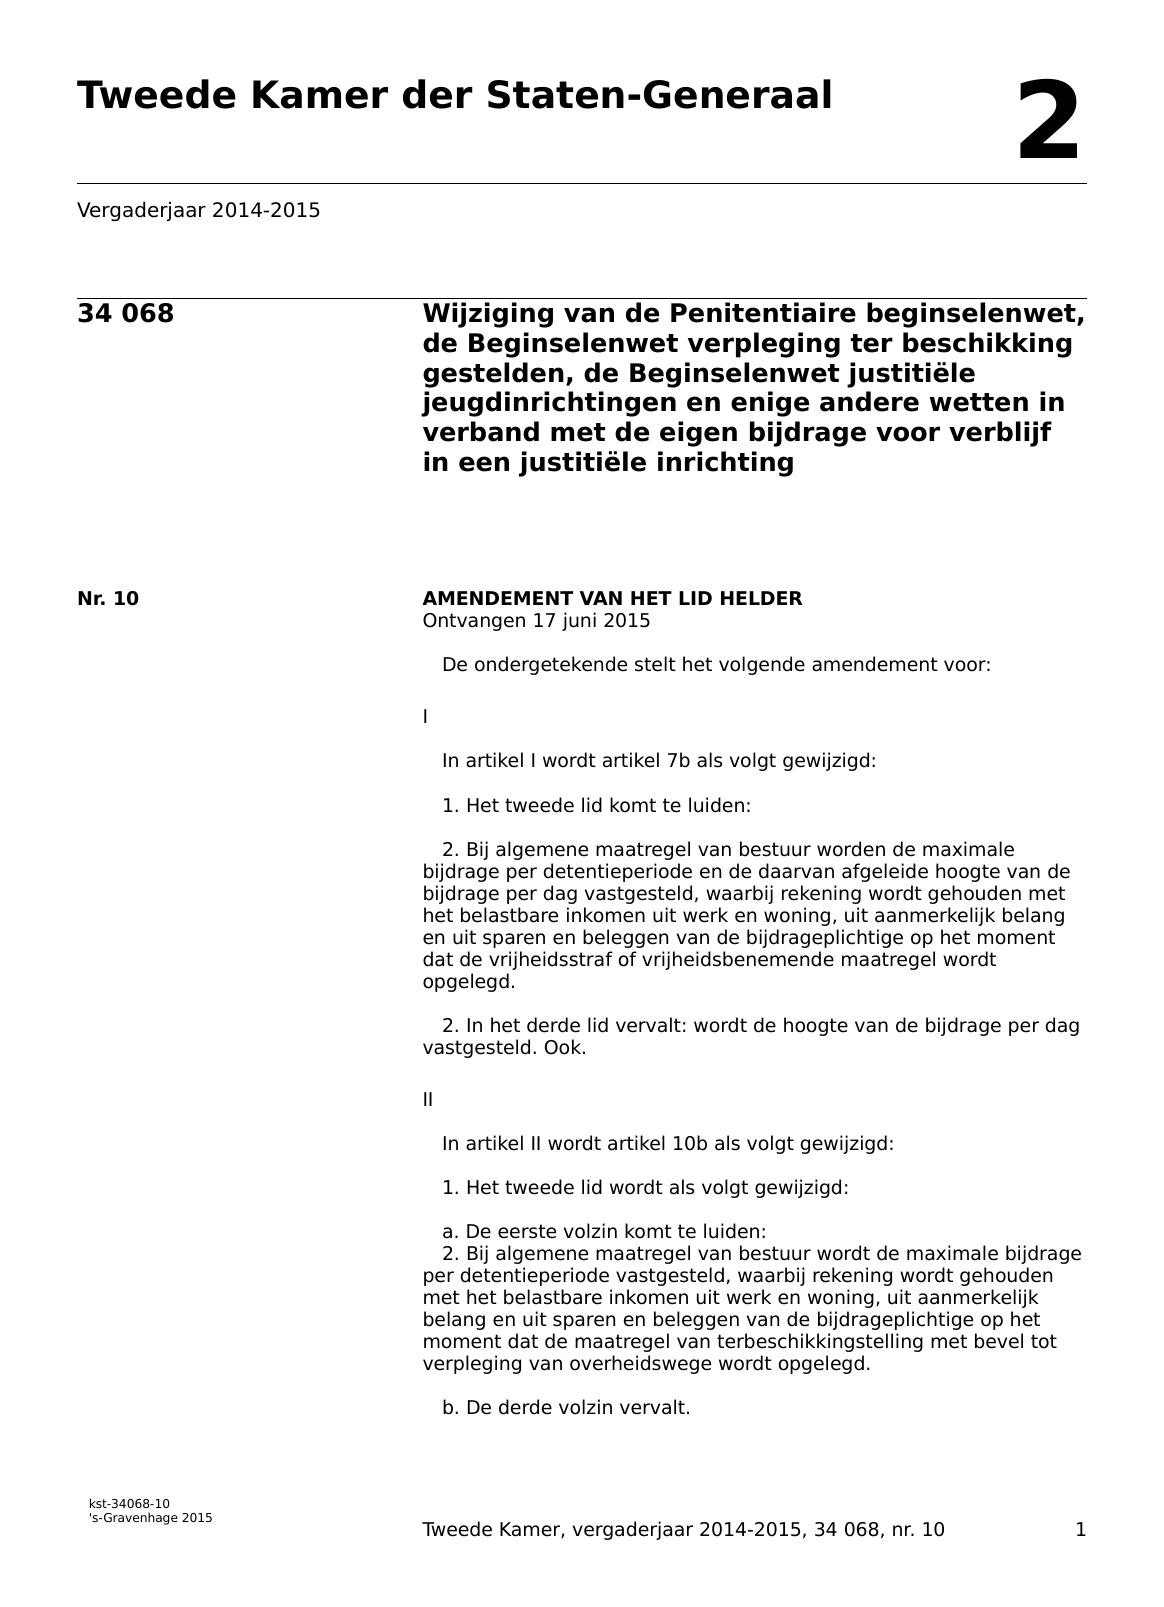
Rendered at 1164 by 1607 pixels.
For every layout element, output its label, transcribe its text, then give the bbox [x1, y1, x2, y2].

text 1. Het tweede lid komt te luiden: [422, 794, 1087, 817]
subtitle I [422, 706, 1087, 728]
text In artikel II wordt artikel 10b als volgt gewijzigd: [422, 1133, 1087, 1155]
table_header Tweede Kamer der Staten-Generaal [77, 59, 886, 183]
table_cell Vergaderjaar 2014-2015 [77, 184, 1087, 298]
subtitle 34 068 Wijziging van de Penitentiaire beginselenwet, de Beginselenwet verpleging ter beschikking gestelden, de Beginselenwet justitiële jeugdinrichtingen en enige andere wetten in verband met de eigen bijdrage voor verblijf in een justitiële inrichting [77, 299, 1087, 477]
text De ondergetekende stelt het volgende amendement voor: [422, 654, 1087, 676]
subtitle II [422, 1089, 1087, 1111]
subtitle Nr. 10 AMENDEMENT VAN HET LID HELDER [77, 588, 1087, 610]
text 2. In het derde lid vervalt: wordt de hoogte van de bijdrage per dag vastgesteld. Ook. [422, 1015, 1087, 1059]
text a. De eerste volzin komt te luiden: [422, 1221, 1087, 1243]
text 1. Het tweede lid wordt als volgt gewijzigd: [422, 1177, 1087, 1199]
text In artikel I wordt artikel 7b als volgt gewijzigd: [422, 750, 1087, 772]
text Ontvangen 17 juni 2015 [422, 610, 1087, 632]
text 's-Gravenhage 2015 [88, 1511, 323, 1525]
text 2. Bij algemene maatregel van bestuur wordt de maximale bijdrage per detentieperiode vastgesteld, waarbij rekening wordt gehouden met het belastbare inkomen uit werk en woning, uit aanmerkelijk belang en uit sparen en beleggen van de bijdrageplichtige op het moment dat de maatregel van terbeschikkingstelling met bevel tot verpleging van overheidswege wordt opgelegd. [422, 1243, 1087, 1375]
table_header 2 [886, 59, 1087, 183]
text 2. Bij algemene maatregel van bestuur worden de maximale bijdrage per detentieperiode en de daarvan afgeleide hoogte van de bijdrage per dag vastgesteld, waarbij rekening wordt gehouden met het belastbare inkomen uit werk en woning, uit aanmerkelijk belang en uit sparen en beleggen van de bijdrageplichtige op het moment dat de vrijheidsstraf of vrijheidsbenemende maatregel wordt opgelegd. [422, 839, 1087, 993]
text b. De derde volzin vervalt. [422, 1397, 1087, 1419]
text kst-34068-10 [88, 1497, 323, 1511]
